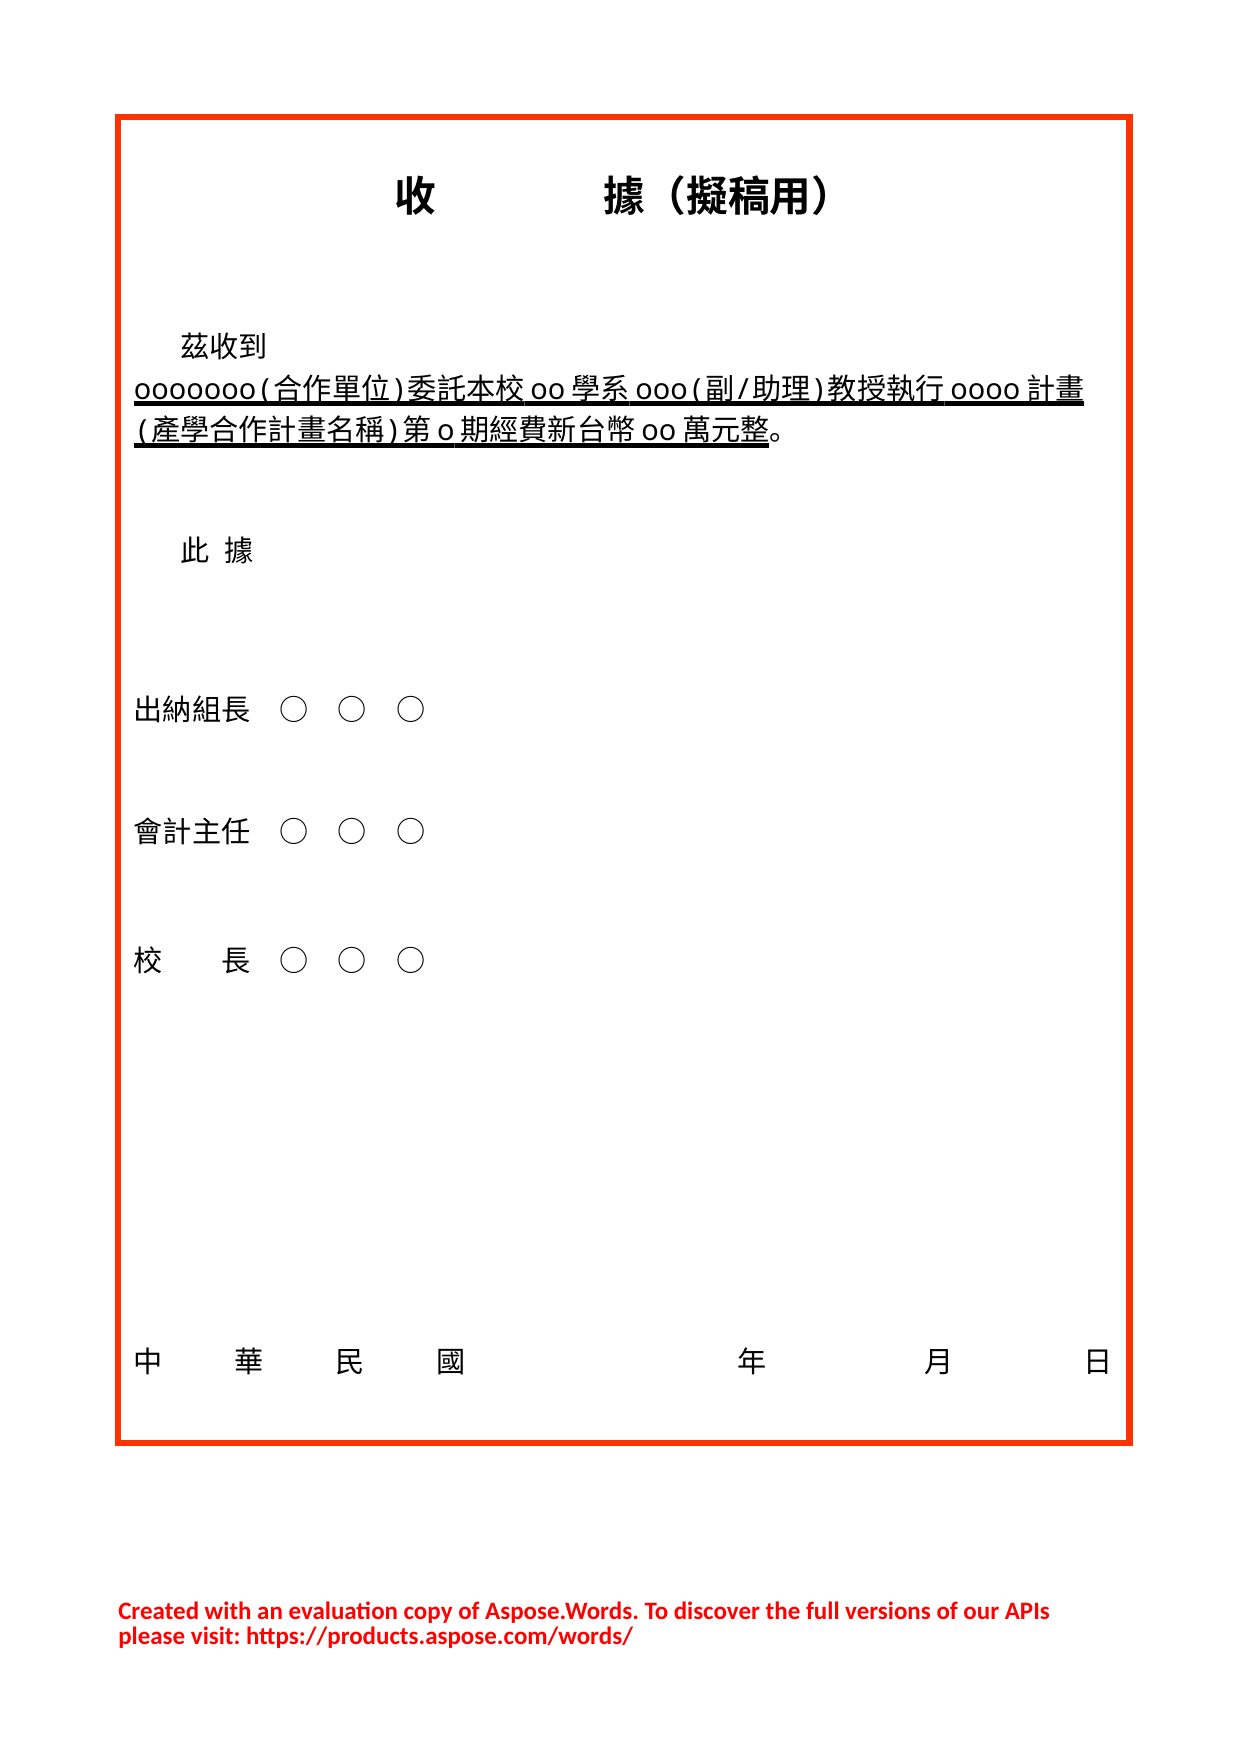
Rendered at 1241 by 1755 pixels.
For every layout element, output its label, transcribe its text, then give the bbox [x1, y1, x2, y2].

table_header 收 據（擬稿用） 茲收到 ooooooo(合作單位)委託本校oo學系ooo(副/助理)教授執行oooo計畫(產學合作計畫名稱)第o期經費新台幣oo萬元整。 此 據 出納組長 ○ ○ ○ 會計主任 ○ ○ ○ 校 長 ○ ○ ○ 中 華 民 國 年 月 日 [121, 120, 1126, 1439]
